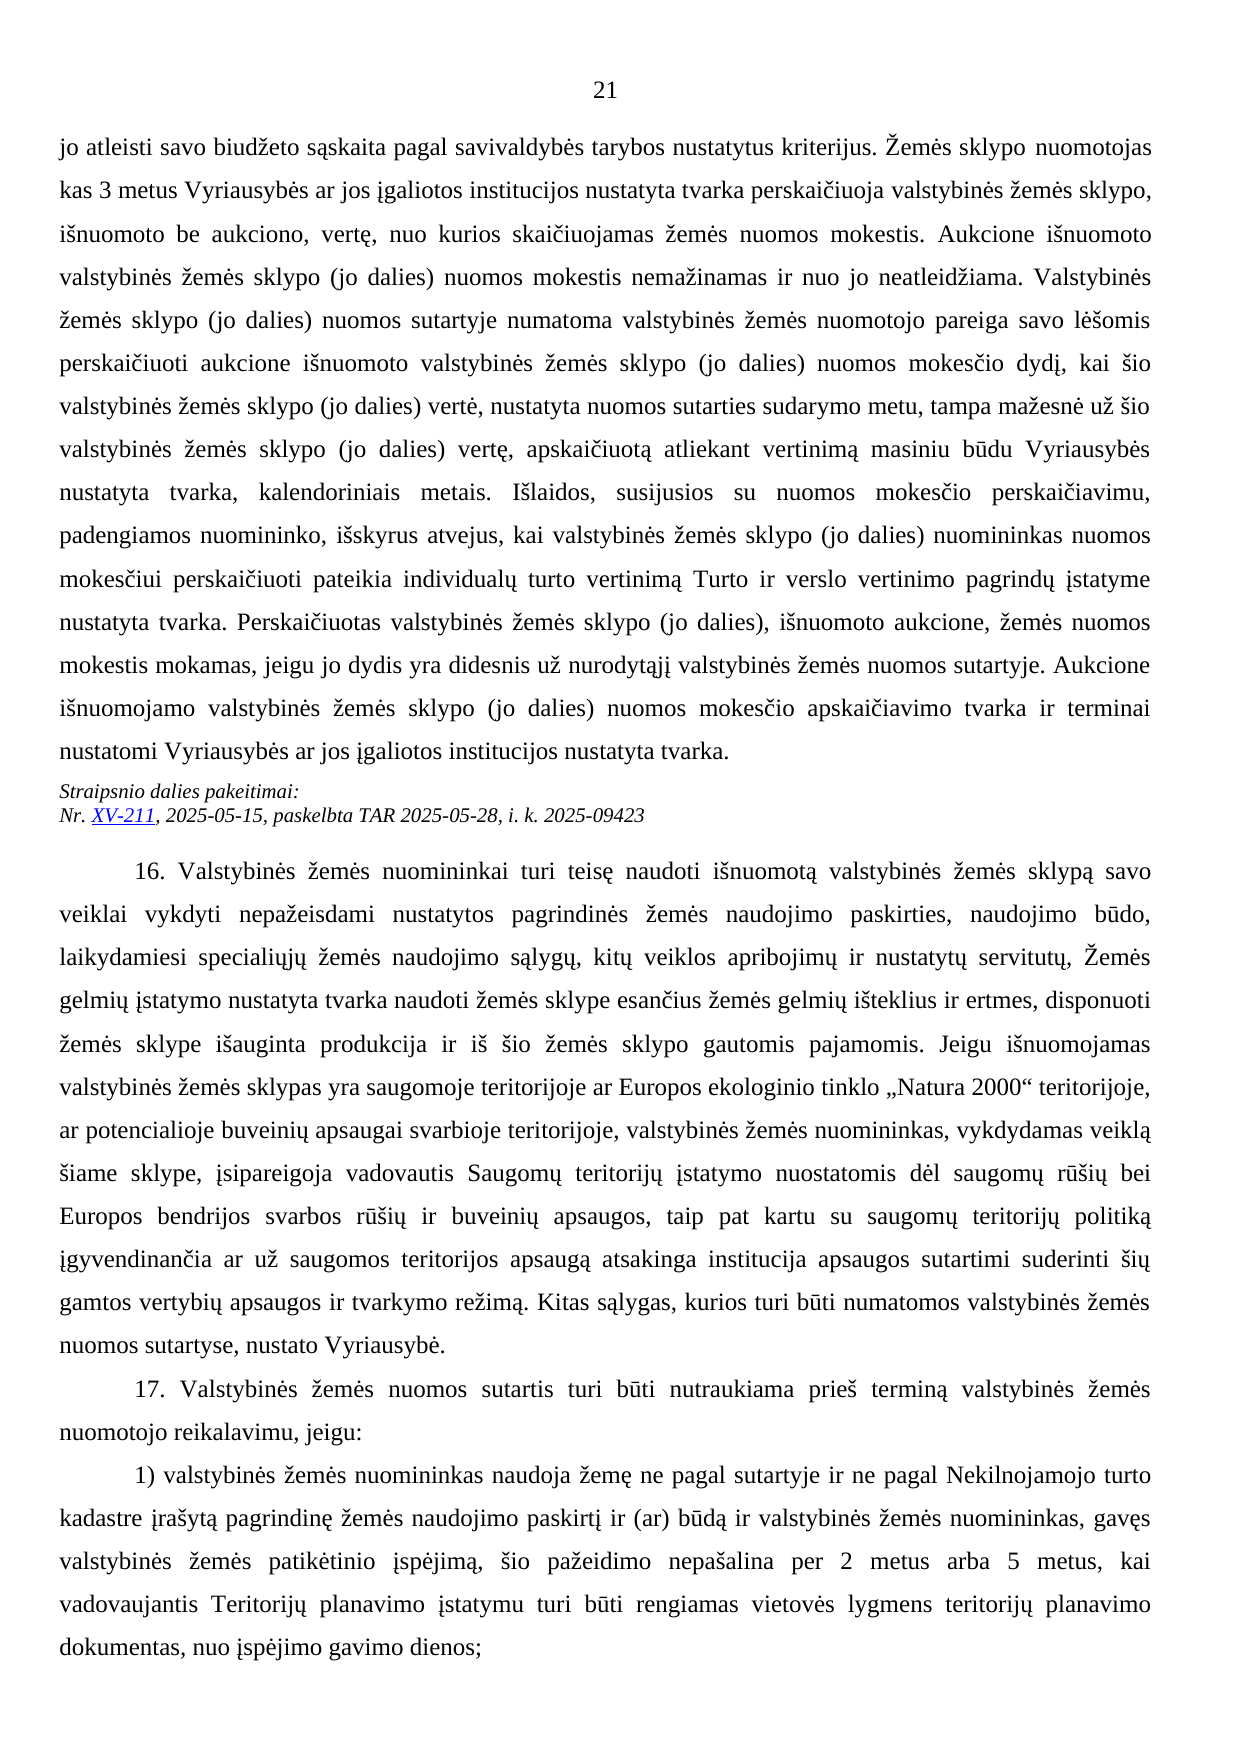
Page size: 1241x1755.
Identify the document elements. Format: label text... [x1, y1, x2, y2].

text 16. Valstybinės žemės nuomininkai turi teisę naudoti išnuomotą valstybinės žemės sklypą savo veiklai vykdyti nepažeisdami nustatytos pagrindinės žemės naudojimo paskirties, naudojimo būdo, laikydamiesi specialiųjų žemės naudojimo sąlygų, kitų veiklos apribojimų ir nustatytų servitutų, Žemės gelmių įstatymo nustatyta tvarka naudoti žemės sklype esančius žemės gelmių išteklius ir ertmes, disponuoti žemės sklype išauginta produkcija ir iš šio žemės sklypo gautomis pajamomis. Jeigu išnuomojamas valstybinės žemės sklypas yra saugomoje teritorijoje ar Europos ekologinio tinklo „Natura 2000“ teritorijoje, ar potencialioje buveinių apsaugai svarbioje teritorijoje, valstybinės žemės nuomininkas, vykdydamas veiklą šiame sklype, įsipareigoja vadovautis Saugomų teritorijų įstatymo nuostatomis dėl saugomų rūšių bei Europos bendrijos svarbos rūšių ir buveinių apsaugos, taip pat kartu su saugomų teritorijų politiką įgyvendinančia ar už saugomos teritorijos apsaugą atsakinga institucija apsaugos sutartimi suderinti šių gamtos vertybių apsaugos ir tvarkymo režimą. Kitas sąlygas, kurios turi būti numatomos valstybinės žemės nuomos sutartyse, nustato Vyriausybė. [59, 856, 1152, 1359]
text 1) valstybinės žemės nuomininkas naudoja žemę ne pagal sutartyje ir ne pagal Nekilnojamojo turto kadastre įrašytą pagrindinę žemės naudojimo paskirtį ir (ar) būdą ir valstybinės žemės nuomininkas, gavęs valstybinės žemės patikėtinio įspėjimą, šio pažeidimo nepašalina per 2 metus arba 5 metus, kai vadovaujantis Teritorijų planavimo įstatymu turi būti rengiamas vietovės lygmens teritorijų planavimo dokumentas, nuo įspėjimo gavimo dienos; [59, 1460, 1152, 1661]
text jo atleisti savo biudžeto sąskaita pagal savivaldybės tarybos nustatytus kriterijus. Žemės sklypo nuomotojas kas 3 metus Vyriausybės ar jos įgaliotos institucijos nustatyta tvarka perskaičiuoja valstybinės žemės sklypo, išnuomoto be aukciono, vertę, nuo kurios skaičiuojamas žemės nuomos mokestis. Aukcione išnuomoto valstybinės žemės sklypo (jo dalies) nuomos mokestis nemažinamas ir nuo jo neatleidžiama. Valstybinės žemės sklypo (jo dalies) nuomos sutartyje numatoma valstybinės žemės nuomotojo pareiga savo lėšomis perskaičiuoti aukcione išnuomoto valstybinės žemės sklypo (jo dalies) nuomos mokesčio dydį, kai šio valstybinės žemės sklypo (jo dalies) vertė, nustatyta nuomos sutarties sudarymo metu, tampa mažesnė už šio valstybinės žemės sklypo (jo dalies) vertę, apskaičiuotą atliekant vertinimą masiniu būdu Vyriausybės nustatyta tvarka, kalendoriniais metais. Išlaidos, susijusios su nuomos mokesčio perskaičiavimu, padengiamos nuomininko, išskyrus atvejus, kai valstybinės žemės sklypo (jo dalies) nuomininkas nuomos mokesčiui perskaičiuoti pateikia individualų turto vertinimą Turto ir verslo vertinimo pagrindų įstatyme nustatyta tvarka. Perskaičiuotas valstybinės žemės sklypo (jo dalies), išnuomoto aukcione, žemės nuomos mokestis mokamas, jeigu jo dydis yra didesnis už nurodytąjį valstybinės žemės nuomos sutartyje. Aukcione išnuomojamo valstybinės žemės sklypo (jo dalies) nuomos mokesčio apskaičiavimo tvarka ir terminai nustatomi Vyriausybės ar jos įgaliotos institucijos nustatyta tvarka. [59, 132, 1152, 765]
text Straipsnio dalies pakeitimai: [59, 779, 1152, 803]
text 17. Valstybinės žemės nuomos sutartis turi būti nutraukiama prieš terminą valstybinės žemės nuomotojo reikalavimu, jeigu: [59, 1374, 1152, 1446]
text Nr. XV-211, 2025-05-15, paskelbta TAR 2025-05-28, i. k. 2025-09423 [59, 803, 1152, 827]
